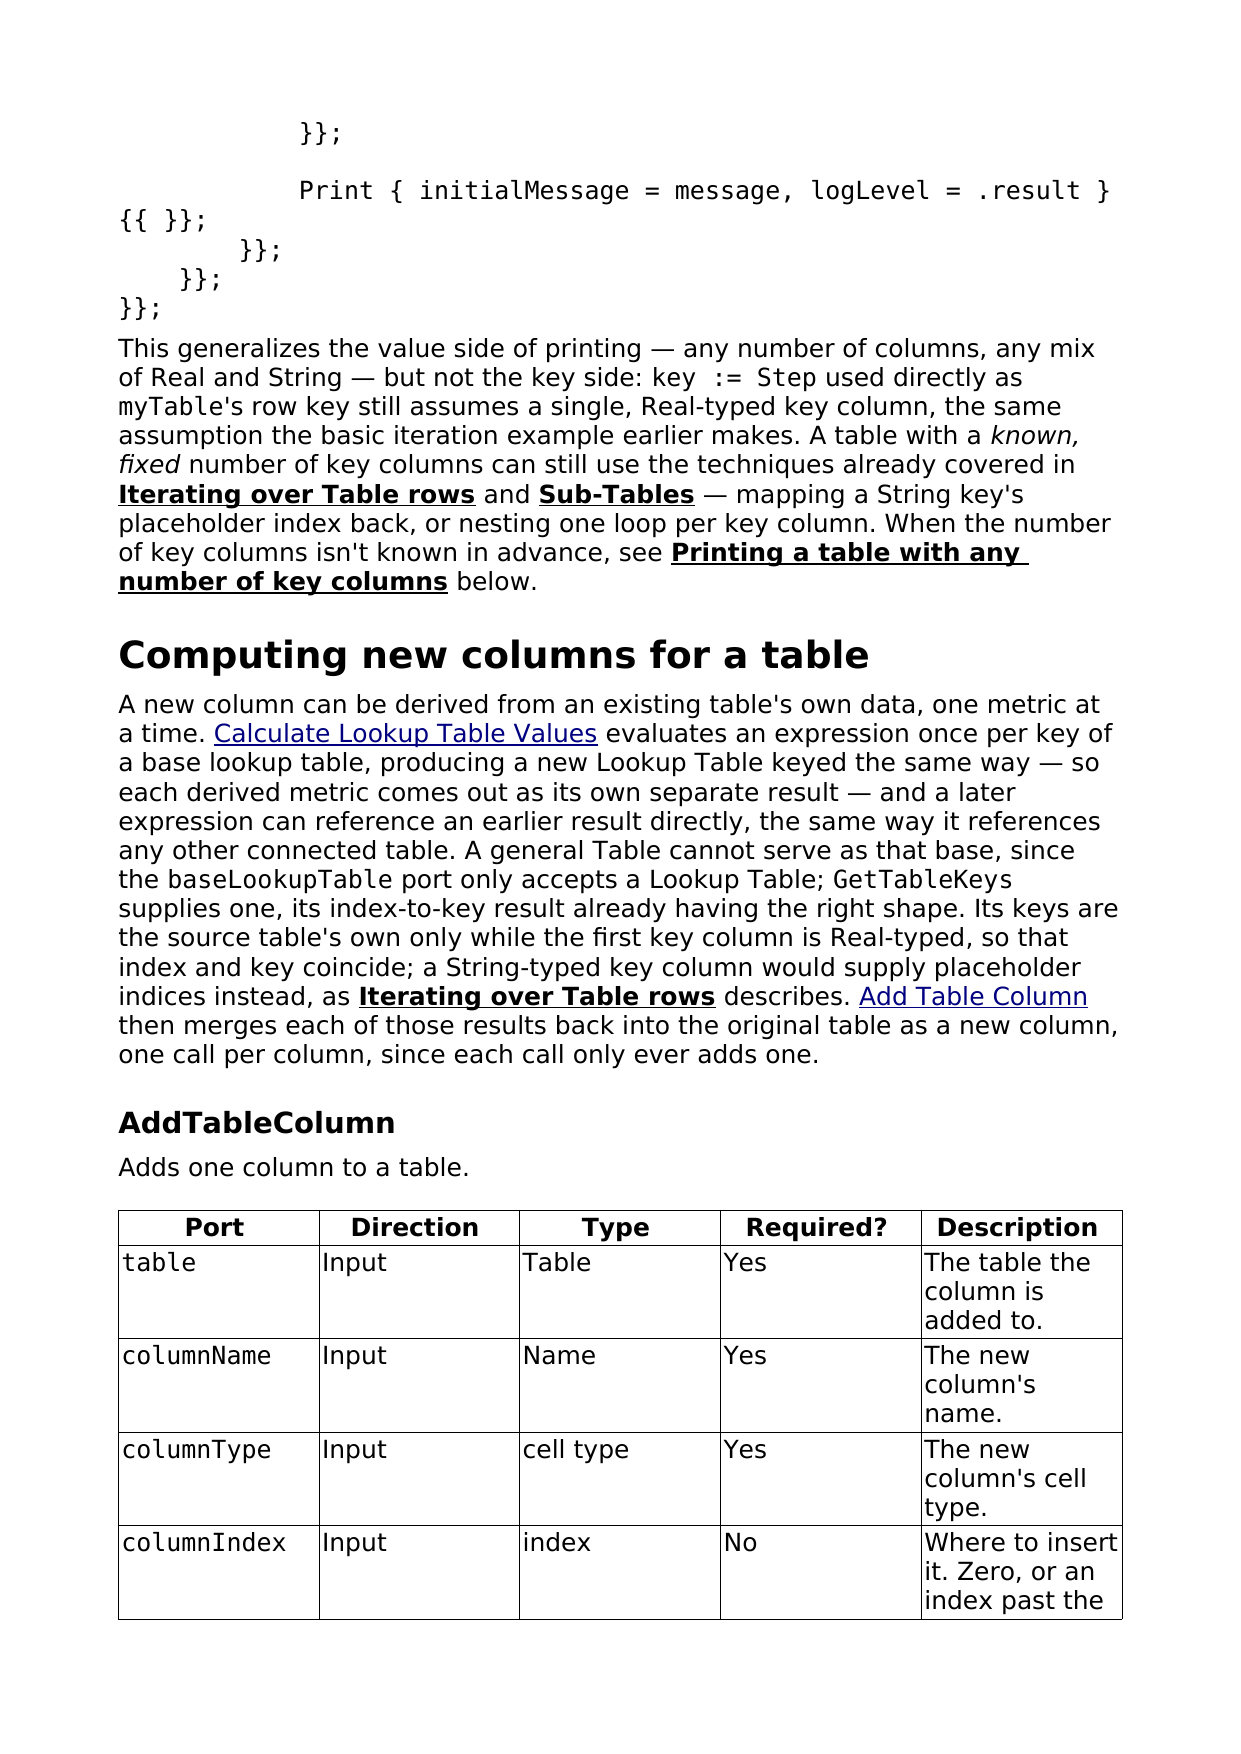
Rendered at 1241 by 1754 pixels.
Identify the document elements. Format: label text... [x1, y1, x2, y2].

table_cell The new column's cell type. [922, 1433, 1122, 1525]
text This generalizes the value side of printing — any number of columns, any mix of Real and String — but not the key side: key := Step used directly as myTable's row key still assumes a single, Real-typed key column, the same assumption the basic iteration example earlier makes. A table with a known, fixed number of key columns can still use the techniques already covered in Iterating over Table rows and Sub-Tables — mapping a String key's placeholder index back, or nesting one loop per key column. When the number of key columns isn't known in advance, see Printing a table with any number of key columns below. [118, 334, 1122, 597]
table_cell Yes [721, 1246, 921, 1338]
table_header Type [520, 1211, 720, 1245]
subtitle Computing new columns for a table [118, 634, 1122, 678]
text A new column can be derived from an existing table's own data, one metric at a time. Calculate Lookup Table Values evaluates an expression once per key of a base lookup table, producing a new Lookup Table keyed the same way — so each derived metric comes out as its own separate result — and a later expression can reference an earlier result directly, the same way it references any other connected table. A general Table cannot serve as that base, since the baseLookupTable port only accepts a Lookup Table; GetTableKeys supplies one, its index-to-key result already having the right shape. Its keys are the source table's own only while the first key column is Real-typed, so that index and key coincide; a String-typed key column would supply placeholder indices instead, as Iterating over Table rows describes. Add Table Column then merges each of those results back into the original table as a new column, one call per column, since each call only ever adds one. [118, 690, 1122, 1069]
table_cell table [119, 1246, 319, 1338]
text Adds one column to a table. [118, 1153, 1122, 1182]
table_header Port [119, 1211, 319, 1245]
table_cell columnType [119, 1433, 319, 1525]
table_cell Input [320, 1246, 519, 1338]
subtitle AddTableColumn [118, 1107, 1122, 1141]
table_cell Name [520, 1339, 720, 1432]
table_header Required? [721, 1211, 921, 1245]
table_cell The new column's name. [922, 1339, 1122, 1432]
table_header Direction [320, 1211, 519, 1245]
table_cell The table the column is added to. [922, 1246, 1122, 1338]
table_cell Yes [721, 1339, 921, 1432]
table_cell cell type [520, 1433, 720, 1525]
text }}; Print { initialMessage = message, logLevel = .result } {{ }}; }}; }}; }}; [118, 118, 1122, 322]
table_cell No [721, 1526, 921, 1619]
table_cell columnName [119, 1339, 319, 1432]
table_cell Yes [721, 1433, 921, 1525]
table_cell Input [320, 1526, 519, 1619]
table_cell Where to insert it. Zero, or an index past the [922, 1526, 1122, 1619]
table_cell Input [320, 1339, 519, 1432]
table_cell Input [320, 1433, 519, 1525]
table_cell index [520, 1526, 720, 1619]
table_cell Table [520, 1246, 720, 1338]
table_cell columnIndex [119, 1526, 319, 1619]
table_header Description [922, 1211, 1122, 1245]
